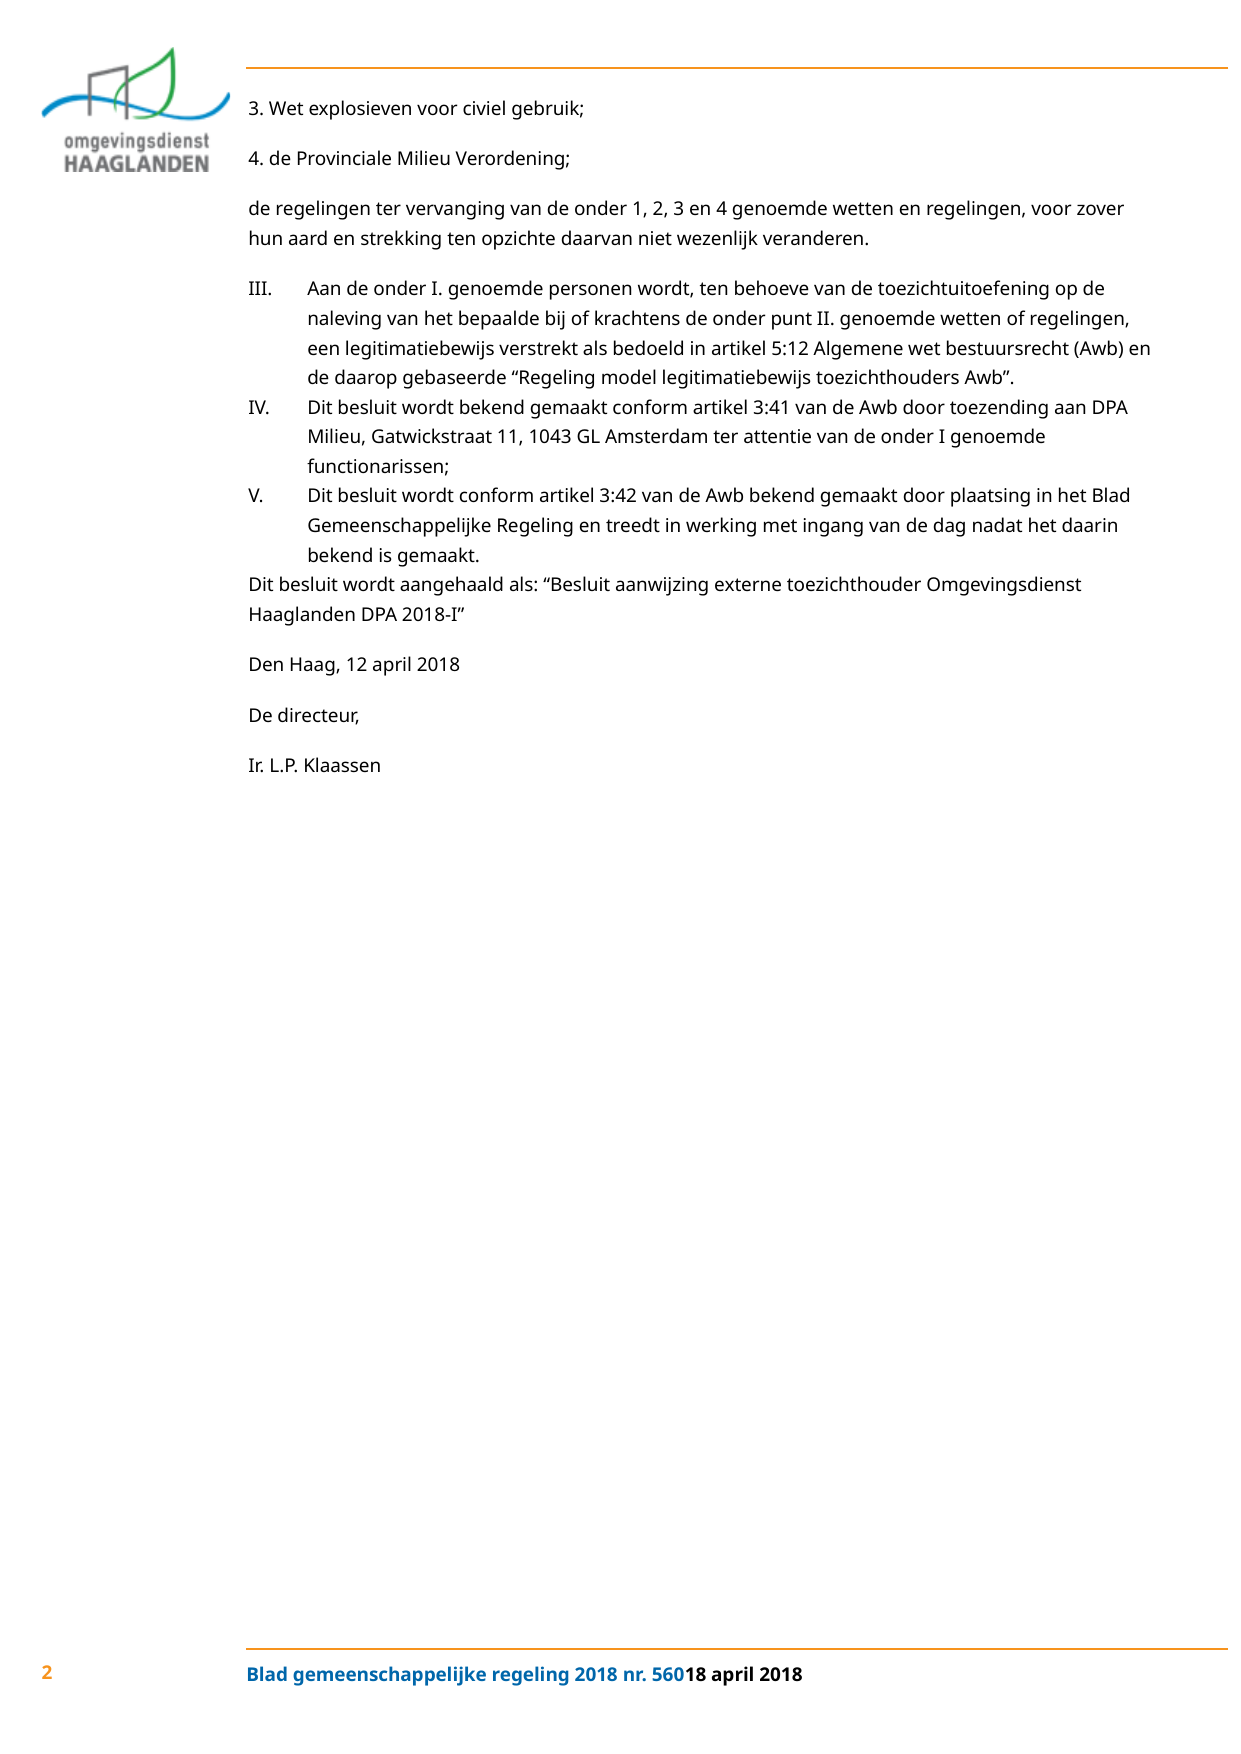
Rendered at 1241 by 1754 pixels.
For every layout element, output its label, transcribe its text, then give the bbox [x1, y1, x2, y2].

text De directeur, [248, 702, 1152, 728]
list Aan de onder I. genoemde personen wordt, ten behoeve van de toezichtuitoefening op de naleving van het bepaalde bij of krachtens de onder punt II. genoemde wetten of regelingen, een legitimatiebewijs verstrekt als bedoeld in artikel 5:12 Algemene wet bestuursrecht (Awb) en de daarop gebaseerde “Regeling model legitimatiebewijs toezichthouders Awb”. [248, 276, 1152, 390]
picture [41, 47, 231, 172]
text Den Haag, 12 april 2018 [248, 651, 1152, 677]
list Dit besluit wordt conform artikel 3:42 van de Awb bekend gemaakt door plaatsing in het Blad Gemeenschappelijke Regeling en treedt in werking met ingang van de dag nadat het daarin bekend is gemaakt. [248, 483, 1152, 568]
text Dit besluit wordt aangehaald als: “Besluit aanwijzing externe toezichthouder Omgevingsdienst Haaglanden DPA 2018-I” [248, 571, 1152, 627]
text de regelingen ter vervanging van de onder 1, 2, 3 en 4 genoemde wetten en regelingen, voor zover hun aard en strekking ten opzichte daarvan niet wezenlijk veranderen. [248, 196, 1152, 251]
list Dit besluit wordt bekend gemaakt conform artikel 3:41 van de Awb door toezending aan DPA Milieu, Gatwickstraat 11, 1043 GL Amsterdam ter attentie van de onder I genoemde functionarissen; [248, 394, 1152, 479]
text 4. de Provinciale Milieu Verordening; [248, 145, 1152, 171]
text 3. Wet explosieven voor civiel gebruik; [248, 95, 1152, 121]
text Ir. L.P. Klaassen [248, 752, 1152, 778]
